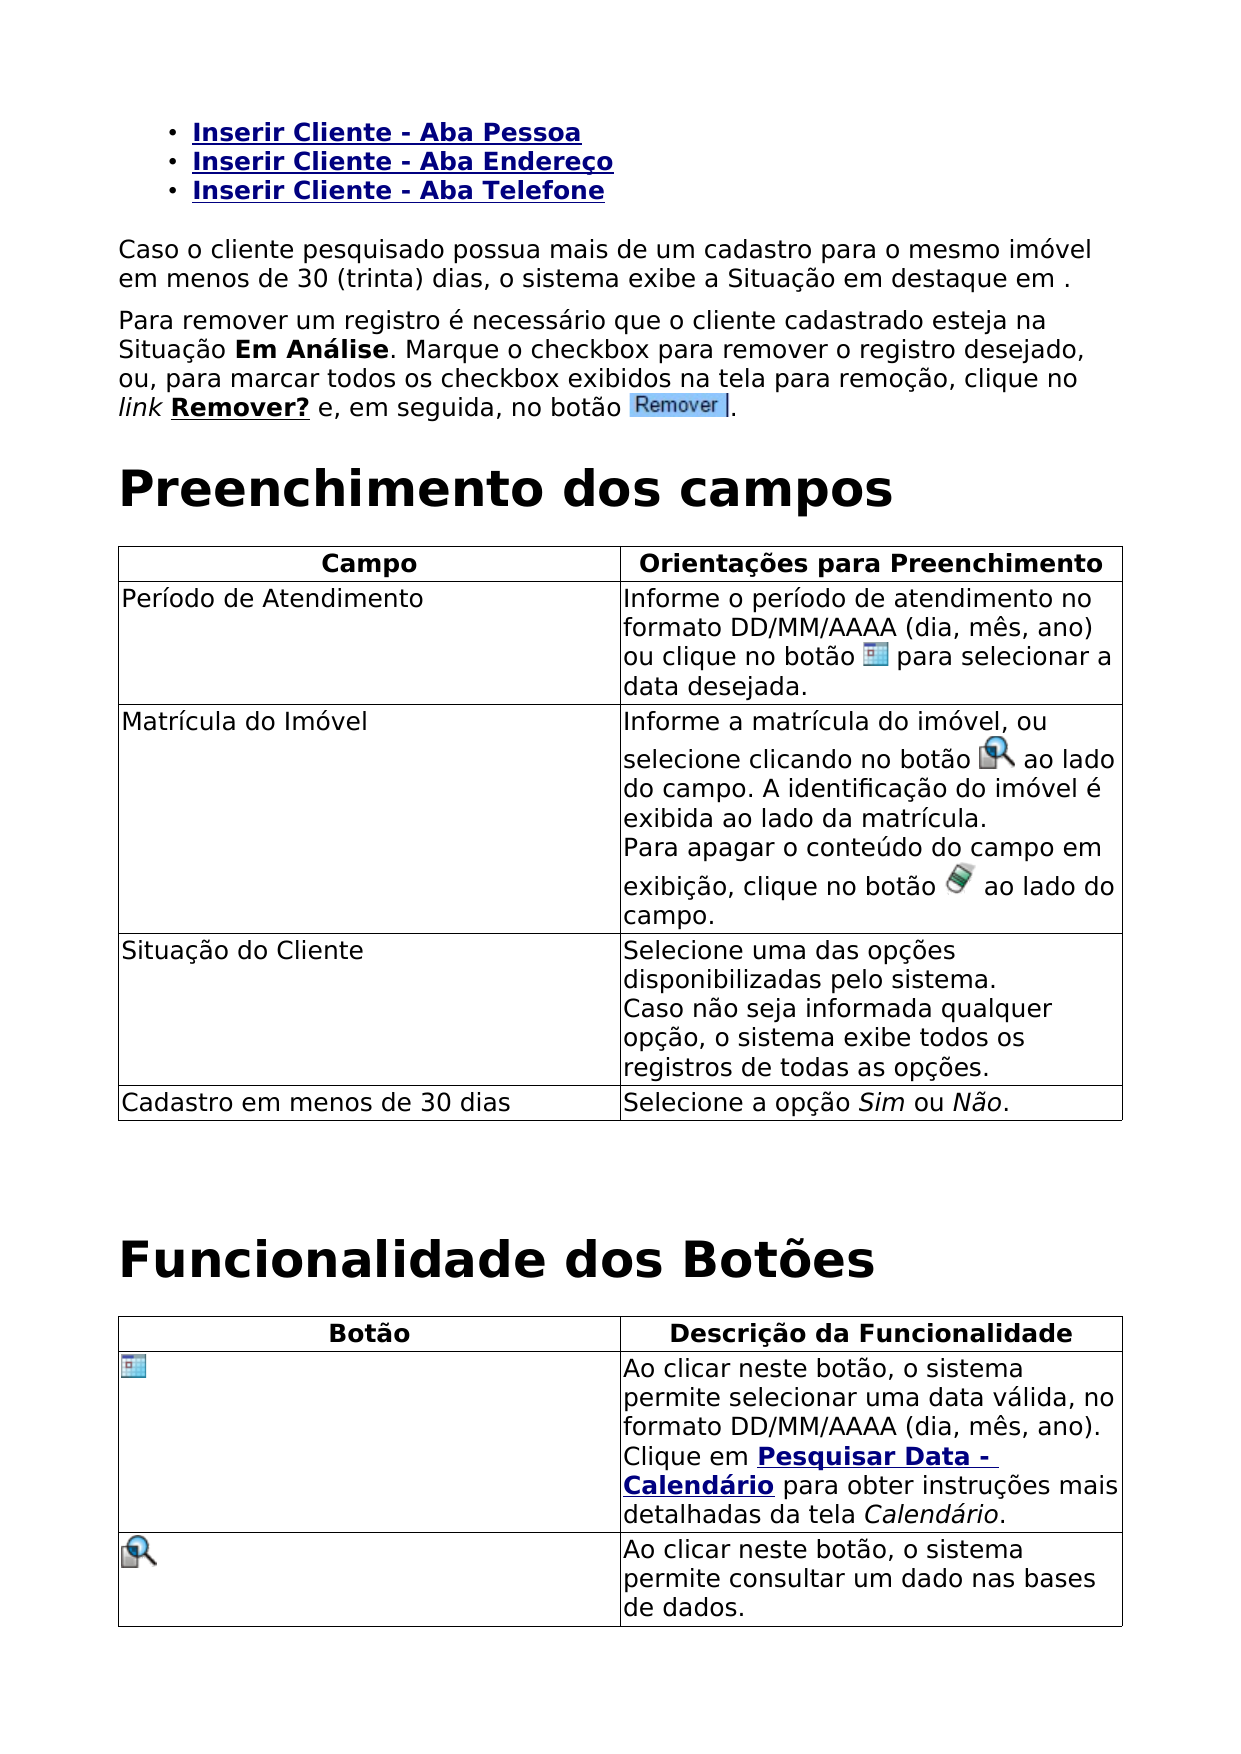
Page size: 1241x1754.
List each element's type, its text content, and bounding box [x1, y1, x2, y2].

list Inserir Cliente - Aba Pessoa [177, 118, 1122, 147]
table_cell Período de Atendimento [119, 582, 620, 704]
table_cell Selecione a opção Sim ou Não. [621, 1086, 1122, 1120]
table_cell Matrícula do Imóvel [119, 705, 620, 933]
table_header Orientações para Preenchimento [621, 547, 1122, 581]
table_cell Informe a matrícula do imóvel, ou selecione clicando no botão ao lado do campo. A identificação do imóvel é exibida ao lado da matrícula. Para apagar o conteúdo do campo em exibição, clique no botão ao lado do campo. [621, 705, 1122, 933]
table_cell [119, 1352, 620, 1532]
picture [944, 862, 976, 895]
picture [979, 736, 1015, 769]
list Inserir Cliente - Aba Endereço [177, 147, 1122, 176]
text Para remover um registro é necessário que o cliente cadastrado esteja na Situação Em Análise. Marque o checkbox para remover o registro desejado, ou, para marcar todos os checkbox exibidos na tela para remoção, clique no link Remover? e, em seguida, no botão . [118, 306, 1122, 423]
table_cell Ao clicar neste botão, o sistema permite selecionar uma data válida, no formato DD/MM/AAAA (dia, mês, ano). Clique em Pesquisar Data - Calendário para obter instruções mais detalhadas da tela Calendário. [621, 1352, 1122, 1532]
picture [121, 1354, 147, 1378]
text Caso o cliente pesquisado possua mais de um cadastro para o mesmo imóvel em menos de 30 (trinta) dias, o sistema exibe a Situação em destaque em . [118, 235, 1122, 293]
table_cell [119, 1533, 620, 1626]
table_header Botão [119, 1317, 620, 1351]
table_cell Cadastro em menos de 30 dias [119, 1086, 620, 1120]
picture [863, 642, 889, 666]
table_cell Informe o período de atendimento no formato DD/MM/AAAA (dia, mês, ano) ou clique no botão para selecionar a data desejada. [621, 582, 1122, 704]
table_cell Situação do Cliente [119, 934, 620, 1085]
table_header Campo [119, 547, 620, 581]
table_header Descrição da Funcionalidade [621, 1317, 1122, 1351]
table_cell Ao clicar neste botão, o sistema permite consultar um dado nas bases de dados. [621, 1533, 1122, 1626]
subtitle Preenchimento dos campos [118, 460, 1122, 518]
subtitle Funcionalidade dos Botões [118, 1231, 1122, 1289]
list Inserir Cliente - Aba Telefone [177, 176, 1122, 206]
table_cell Selecione uma das opções disponibilizadas pelo sistema. Caso não seja informada qualquer opção, o sistema exibe todos os registros de todas as opções. [621, 934, 1122, 1085]
picture [629, 393, 730, 417]
picture [121, 1535, 157, 1568]
